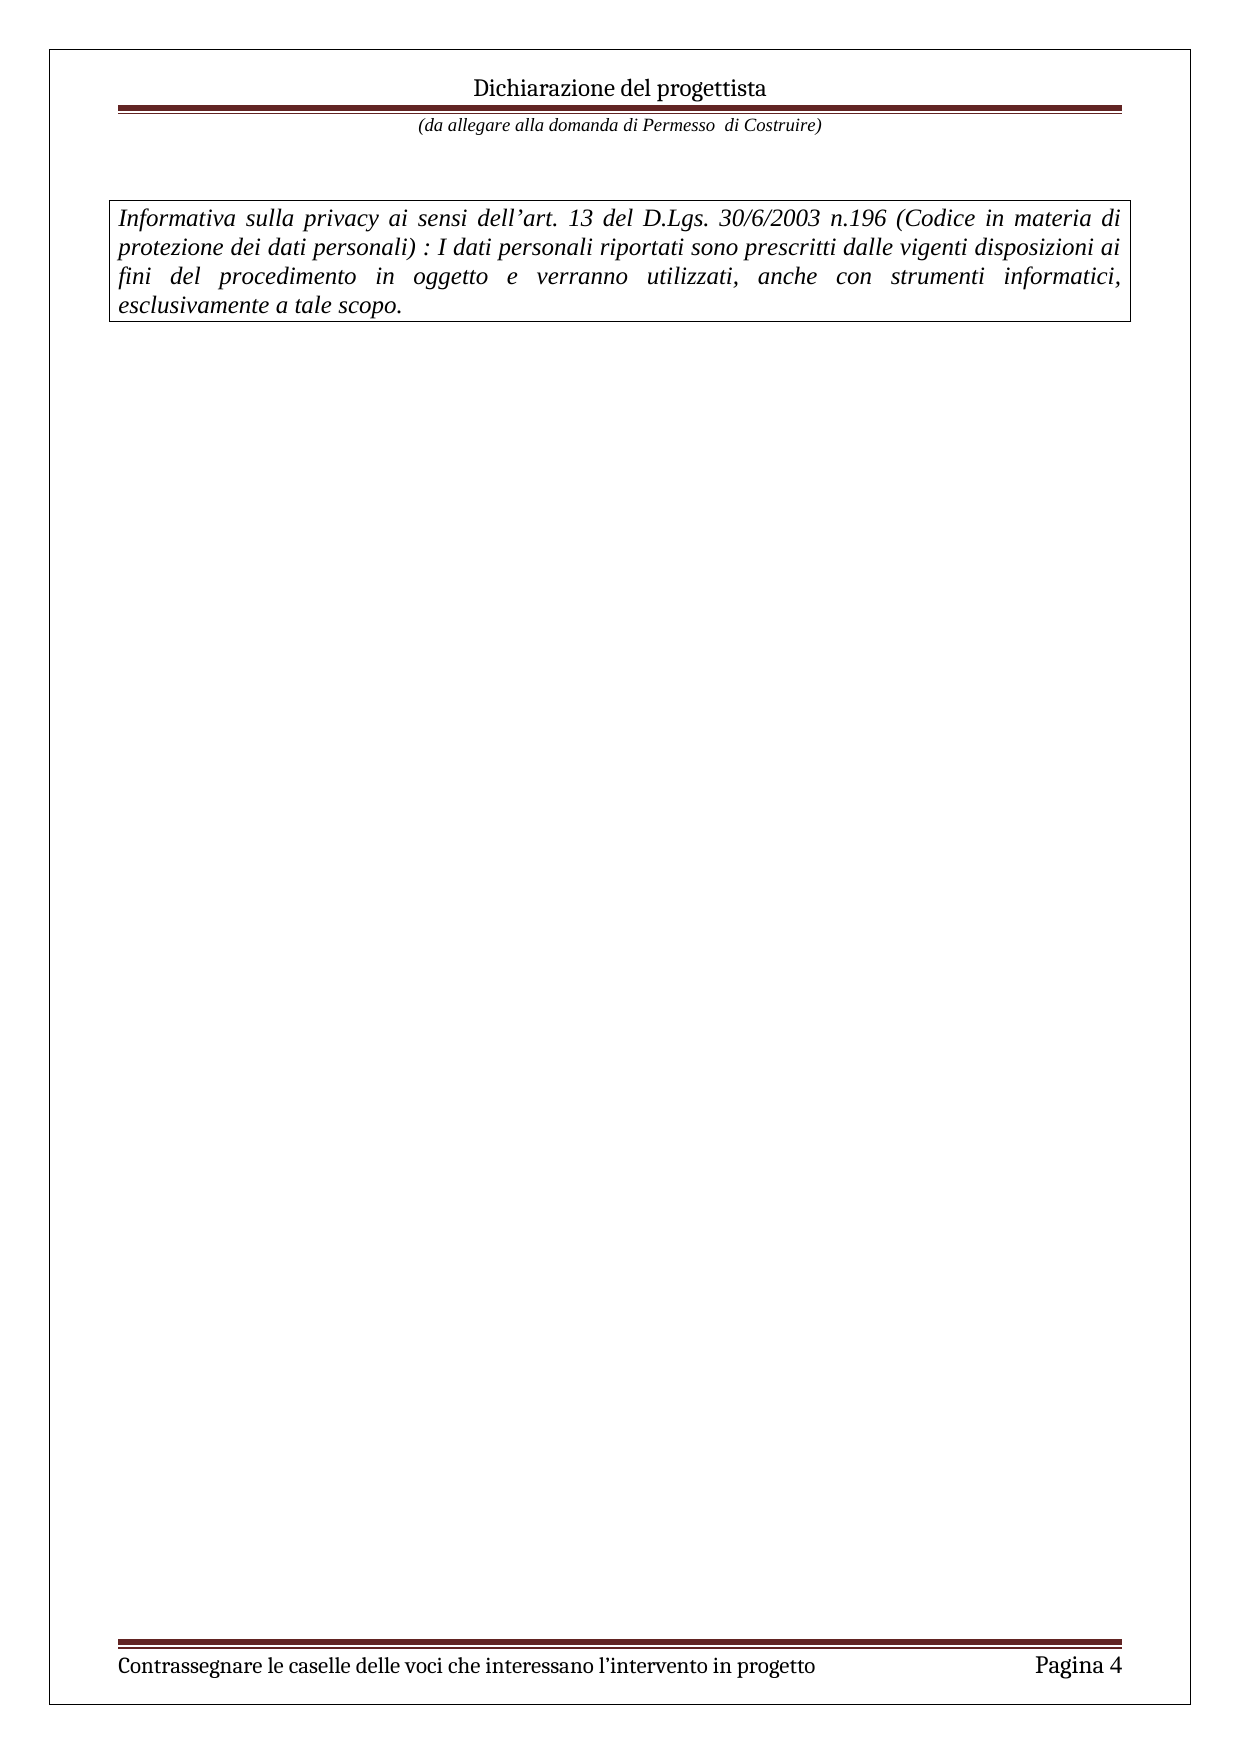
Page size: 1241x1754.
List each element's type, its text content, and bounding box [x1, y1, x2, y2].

text Informativa sulla privacy ai sensi dell’art. 13 del D.Lgs. 30/6/2003 n.196 (Codice in materia di protezione dei dati personali) : I dati personali riportati sono prescritti dalle vigenti disposizioni ai fini del procedimento in oggetto e verranno utilizzati, anche con strumenti informatici, esclusivamente a tale scopo. [110, 201, 1130, 321]
